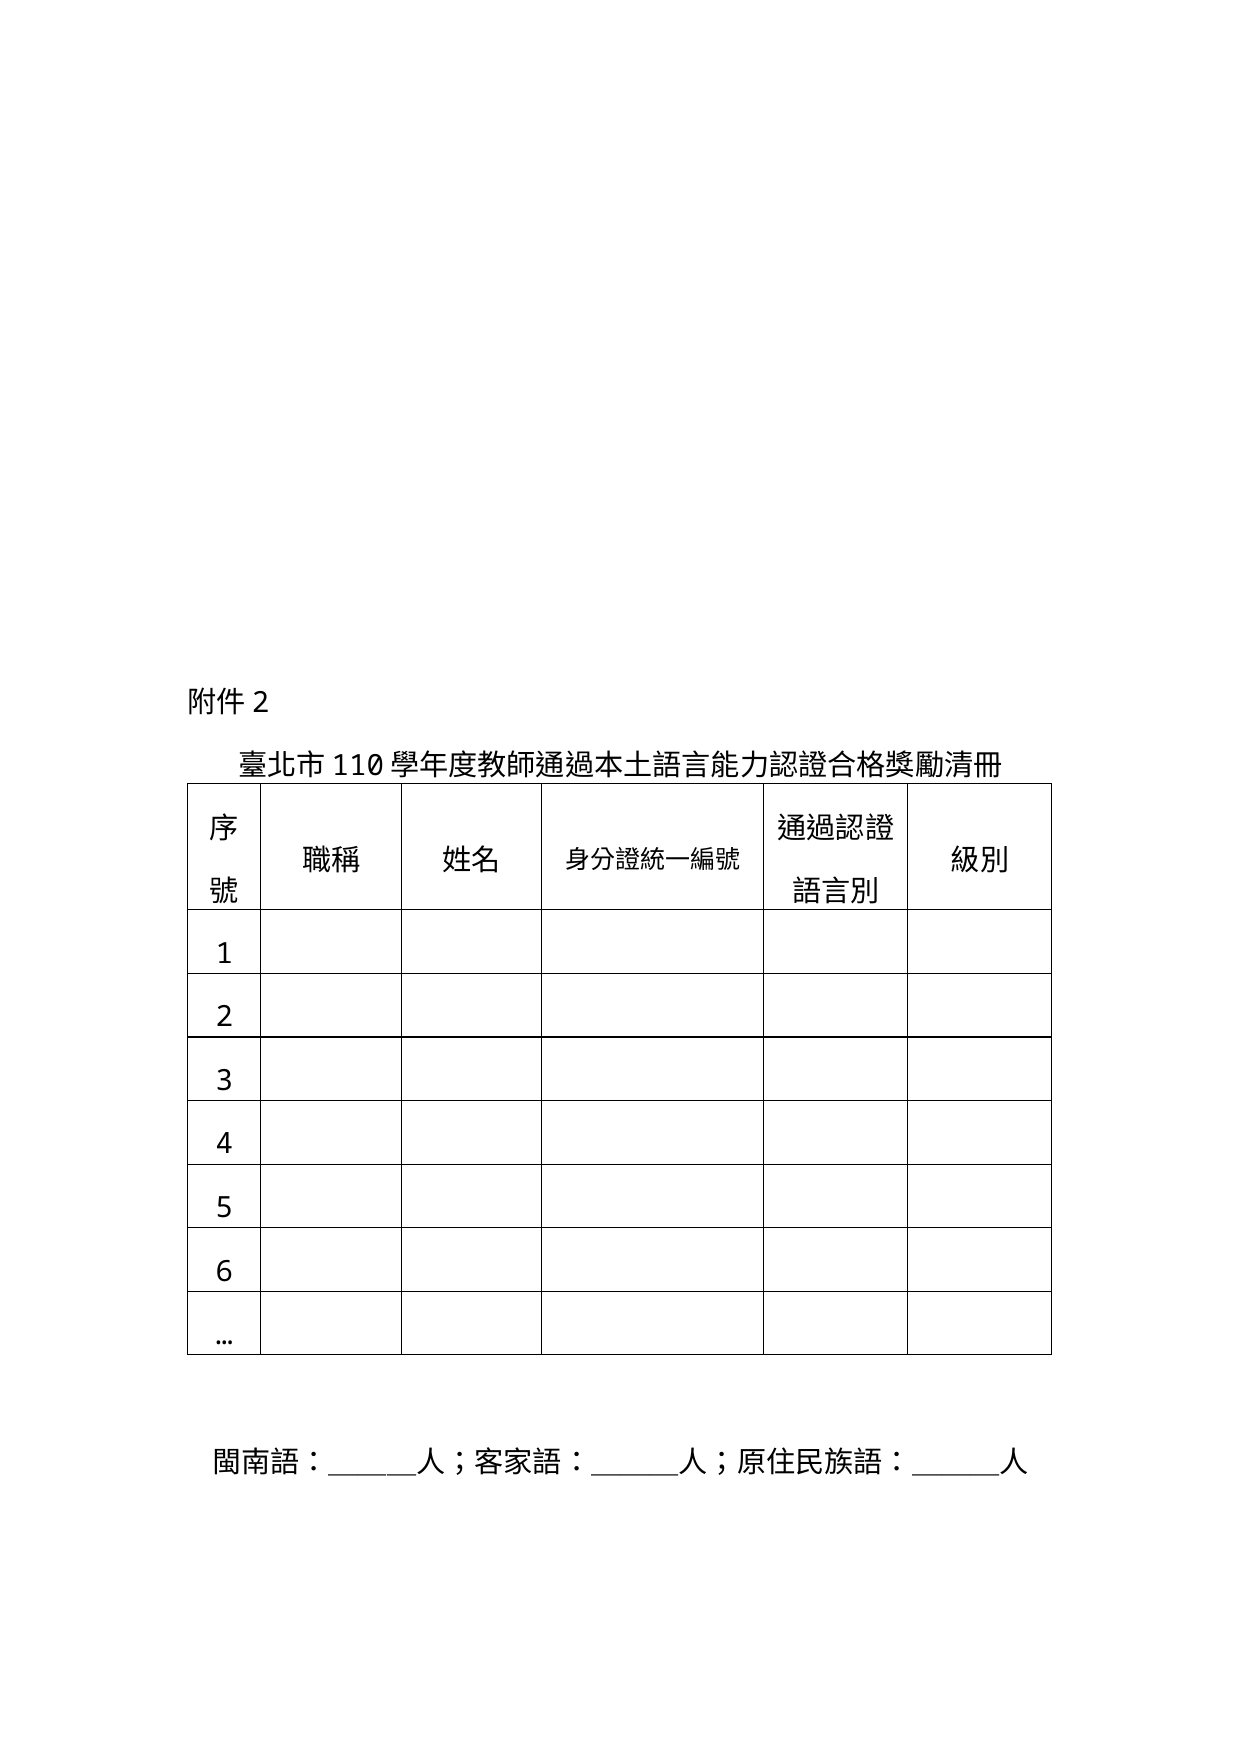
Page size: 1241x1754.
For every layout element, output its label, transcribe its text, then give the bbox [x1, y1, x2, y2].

text 閩南語：＿＿＿人；客家語：＿＿＿人；原住民族語：＿＿＿人 [187, 1418, 1053, 1480]
table_cell [261, 910, 401, 973]
table_cell … [188, 1292, 260, 1354]
table_cell [542, 1292, 763, 1354]
table_header 級別 [908, 784, 1051, 909]
table_cell [261, 974, 401, 1036]
table_header 身分證統一編號 [542, 784, 763, 909]
table_cell [908, 1038, 1051, 1100]
table_cell [542, 1101, 763, 1163]
table_cell [764, 1038, 907, 1100]
table_cell [402, 1038, 541, 1100]
table_cell 5 [188, 1165, 260, 1227]
table_cell [908, 1228, 1051, 1291]
table_cell [261, 1165, 401, 1227]
table_cell 1 [188, 910, 260, 973]
table_cell [764, 910, 907, 973]
table_cell [542, 1228, 763, 1291]
table_cell [764, 974, 907, 1036]
table_cell [542, 1038, 763, 1100]
table_header 序號 [188, 784, 260, 909]
table_cell [542, 974, 763, 1036]
table_cell [908, 974, 1051, 1036]
table_cell 3 [188, 1038, 260, 1100]
table_header 職稱 [261, 784, 401, 909]
table_cell 2 [188, 974, 260, 1036]
table_cell [542, 1165, 763, 1227]
table_cell [261, 1038, 401, 1100]
table_cell [908, 1101, 1051, 1163]
table_cell [764, 1228, 907, 1291]
text 臺北市110學年度教師通過本土語言能力認證合格獎勵清冊 [187, 721, 1053, 783]
text 附件2 [187, 658, 1053, 721]
table_cell [402, 974, 541, 1036]
table_cell [542, 910, 763, 973]
table_cell [402, 1101, 541, 1163]
table_cell [402, 1228, 541, 1291]
table_header 通過認證語言別 [764, 784, 907, 909]
table_cell [764, 1165, 907, 1227]
table_cell [908, 1292, 1051, 1354]
table_header 姓名 [402, 784, 541, 909]
table_cell [764, 1101, 907, 1163]
table_cell [908, 1165, 1051, 1227]
table_cell 6 [188, 1228, 260, 1291]
table_cell [402, 1292, 541, 1354]
table_cell [261, 1101, 401, 1163]
table_cell [402, 910, 541, 973]
table_cell 4 [188, 1101, 260, 1163]
table_cell [764, 1292, 907, 1354]
table_cell [908, 910, 1051, 973]
table_cell [402, 1165, 541, 1227]
table_cell [261, 1228, 401, 1291]
table_cell [261, 1292, 401, 1354]
